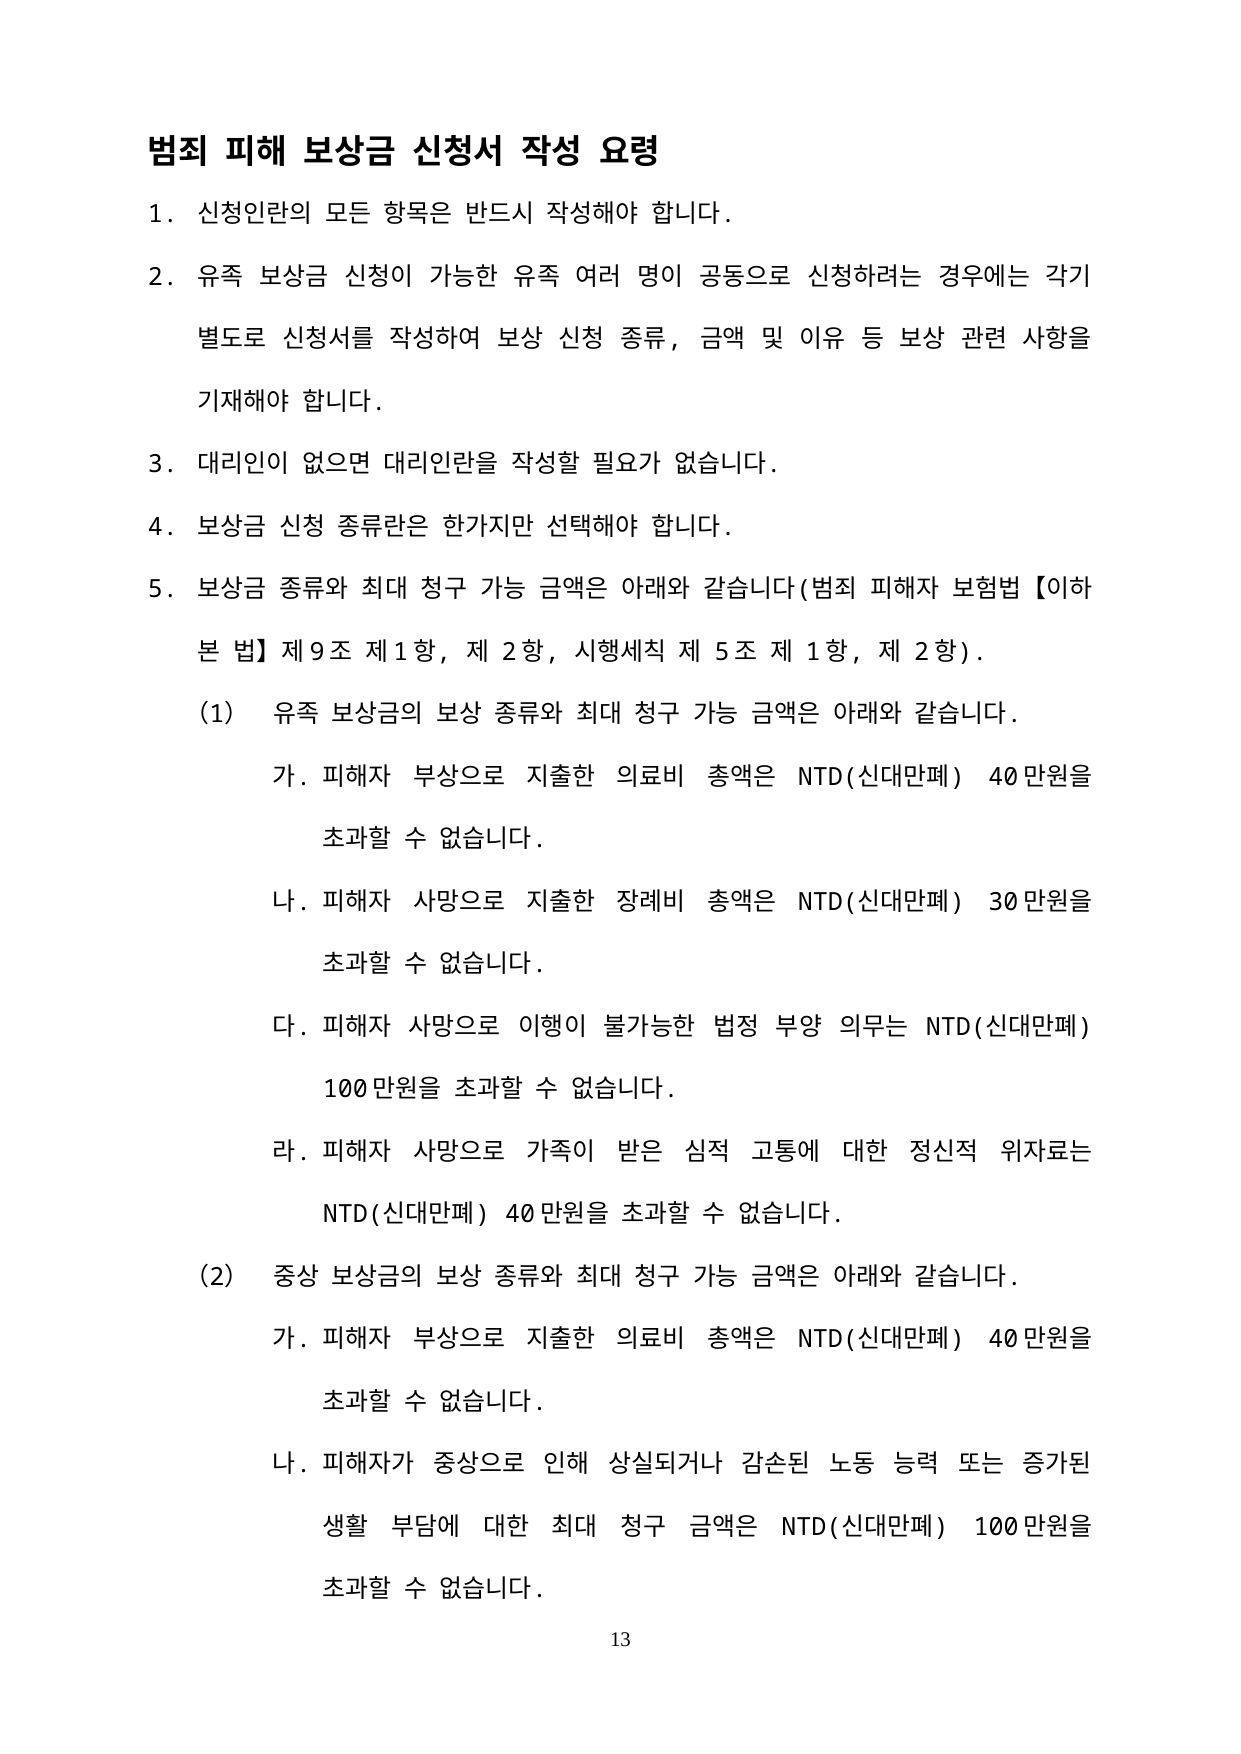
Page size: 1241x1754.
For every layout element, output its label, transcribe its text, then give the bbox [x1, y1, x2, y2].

text 범죄 피해 보상금 신청서 작성 요령 [148, 108, 1092, 170]
text 5. 보상금 종류와 최대 청구 가능 금액은 아래와 같습니다(범죄 피해자 보험법【이하 본 법】제9조 제1항, 제 2항, 시행세칙 제 5조 제 1항, 제 2항). [148, 545, 1092, 670]
text 라. 피해자 사망으로 가족이 받은 심적 고통에 대한 정신적 위자료는 NTD(신대만폐) 40만원을 초과할 수 없습니다. [273, 1108, 1092, 1233]
text 다. 피해자 사망으로 이행이 불가능한 법정 부양 의무는 NTD(신대만폐) 100만원을 초과할 수 없습니다. [273, 983, 1092, 1108]
text （1） 유족 보상금의 보상 종류와 최대 청구 가능 금액은 아래와 같습니다. [184, 670, 1092, 733]
text 가. 피해자 부상으로 지출한 의료비 총액은 NTD(신대만폐) 40만원을 초과할 수 없습니다. [273, 733, 1092, 858]
text 나. 피해자가 중상으로 인해 상실되거나 감손된 노동 능력 또는 증가된 생활 부담에 대한 최대 청구 금액은 NTD(신대만폐) 100만원을 초과할 수 없습니다. [273, 1420, 1092, 1608]
text 1. 신청인란의 모든 항목은 반드시 작성해야 합니다. [148, 170, 1092, 233]
text 3. 대리인이 없으면 대리인란을 작성할 필요가 없습니다. [148, 420, 1092, 483]
text 가. 피해자 부상으로 지출한 의료비 총액은 NTD(신대만폐) 40만원을 초과할 수 없습니다. [273, 1295, 1092, 1420]
text （2） 중상 보상금의 보상 종류와 최대 청구 가능 금액은 아래와 같습니다. [184, 1233, 1092, 1295]
text 나. 피해자 사망으로 지출한 장례비 총액은 NTD(신대만폐) 30만원을 초과할 수 없습니다. [273, 858, 1092, 983]
text 2. 유족 보상금 신청이 가능한 유족 여러 명이 공동으로 신청하려는 경우에는 각기 별도로 신청서를 작성하여 보상 신청 종류, 금액 및 이유 등 보상 관련 사항을 기재해야 합니다. [148, 233, 1092, 420]
text 4. 보상금 신청 종류란은 한가지만 선택해야 합니다. [148, 483, 1092, 545]
